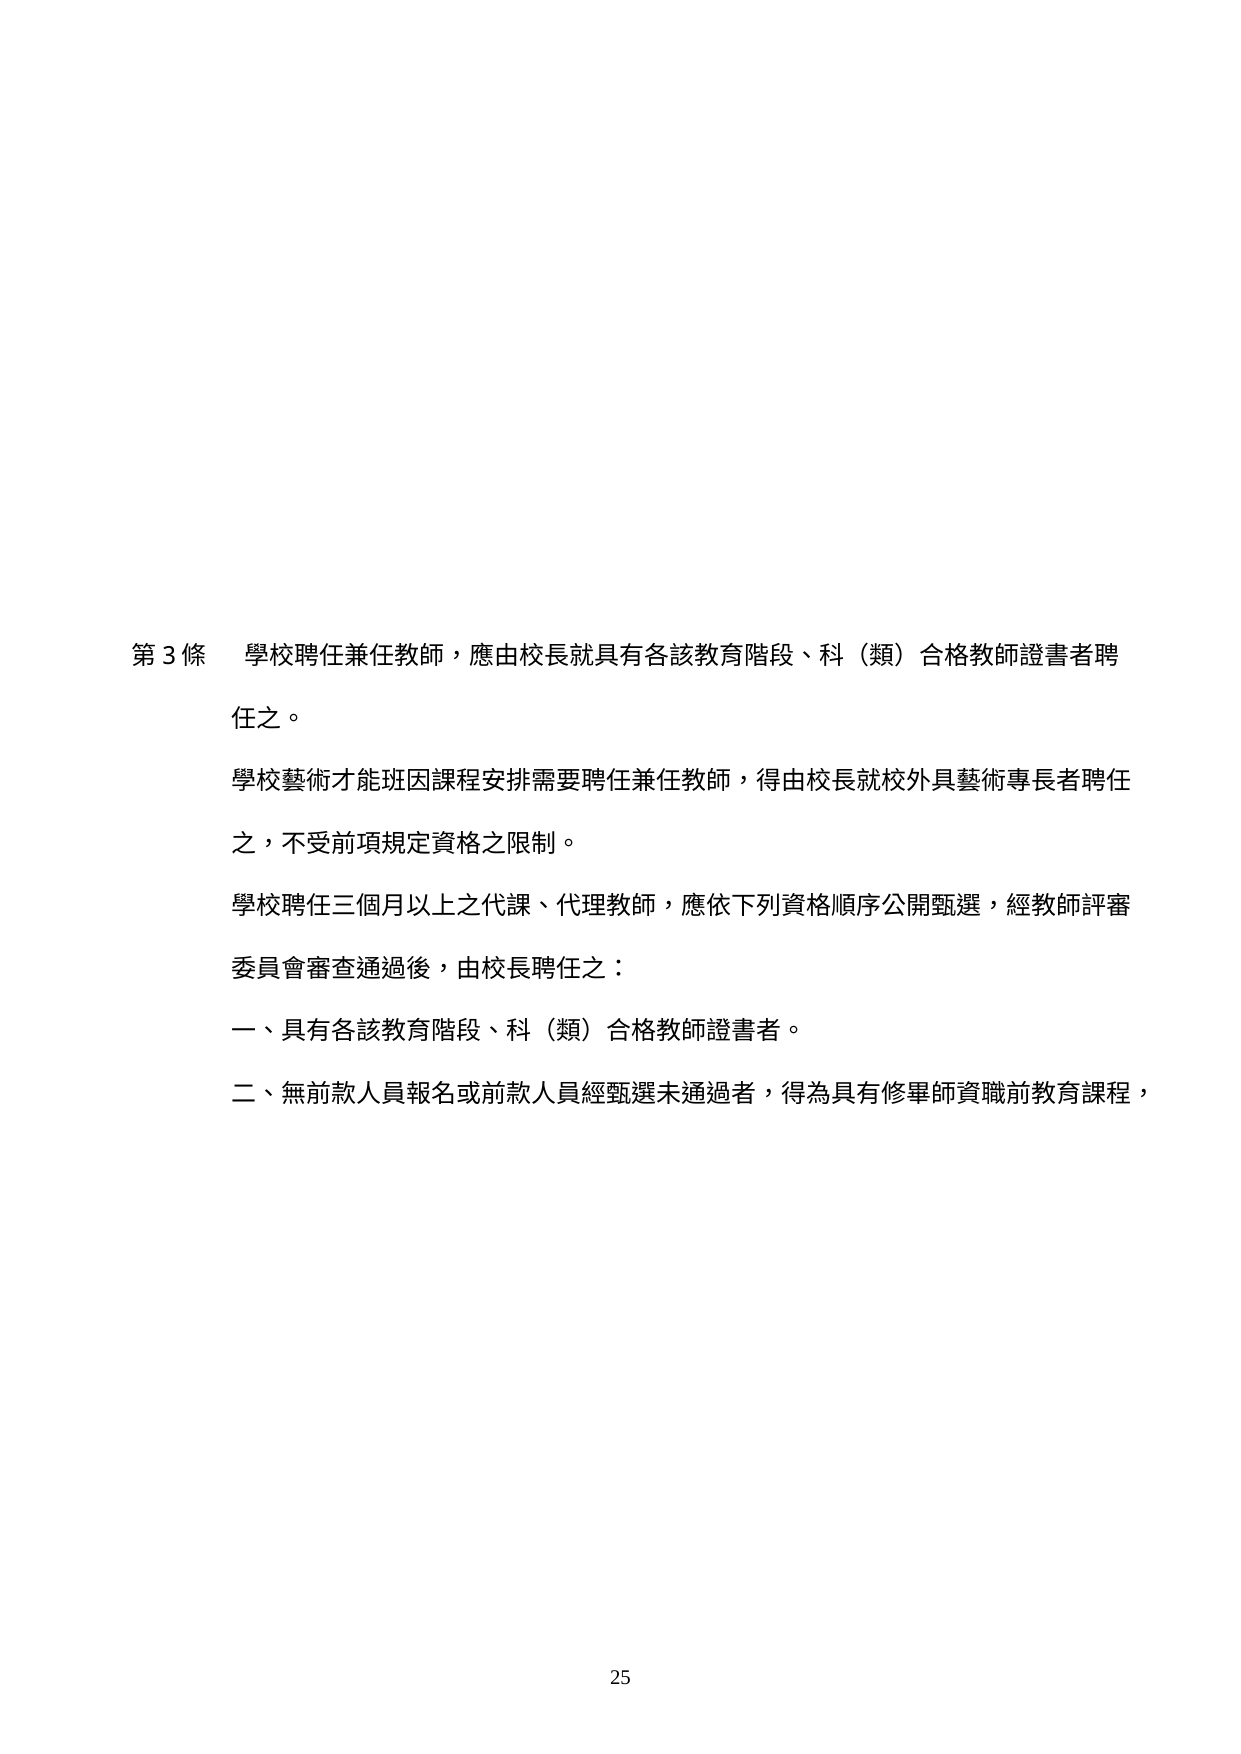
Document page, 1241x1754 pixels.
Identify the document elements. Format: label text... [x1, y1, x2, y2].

text 第3條 學校聘任兼任教師，應由校長就具有各該教育階段、科（類）合格教師證書者聘任之。 [131, 612, 1134, 737]
text 一、具有各該教育階段、科（類）合格教師證書者。 [231, 987, 1134, 1050]
text 學校聘任三個月以上之代課、代理教師，應依下列資格順序公開甄選，經教師評審委員會審查通過後，由校長聘任之： [231, 862, 1134, 987]
text 學校藝術才能班因課程安排需要聘任兼任教師，得由校長就校外具藝術專長者聘任之，不受前項規定資格之限制。 [231, 737, 1134, 862]
text 二、無前款人員報名或前款人員經甄選未通過者，得為具有修畢師資職前教育課程，取得修畢證明書者。 [231, 1050, 1134, 1112]
